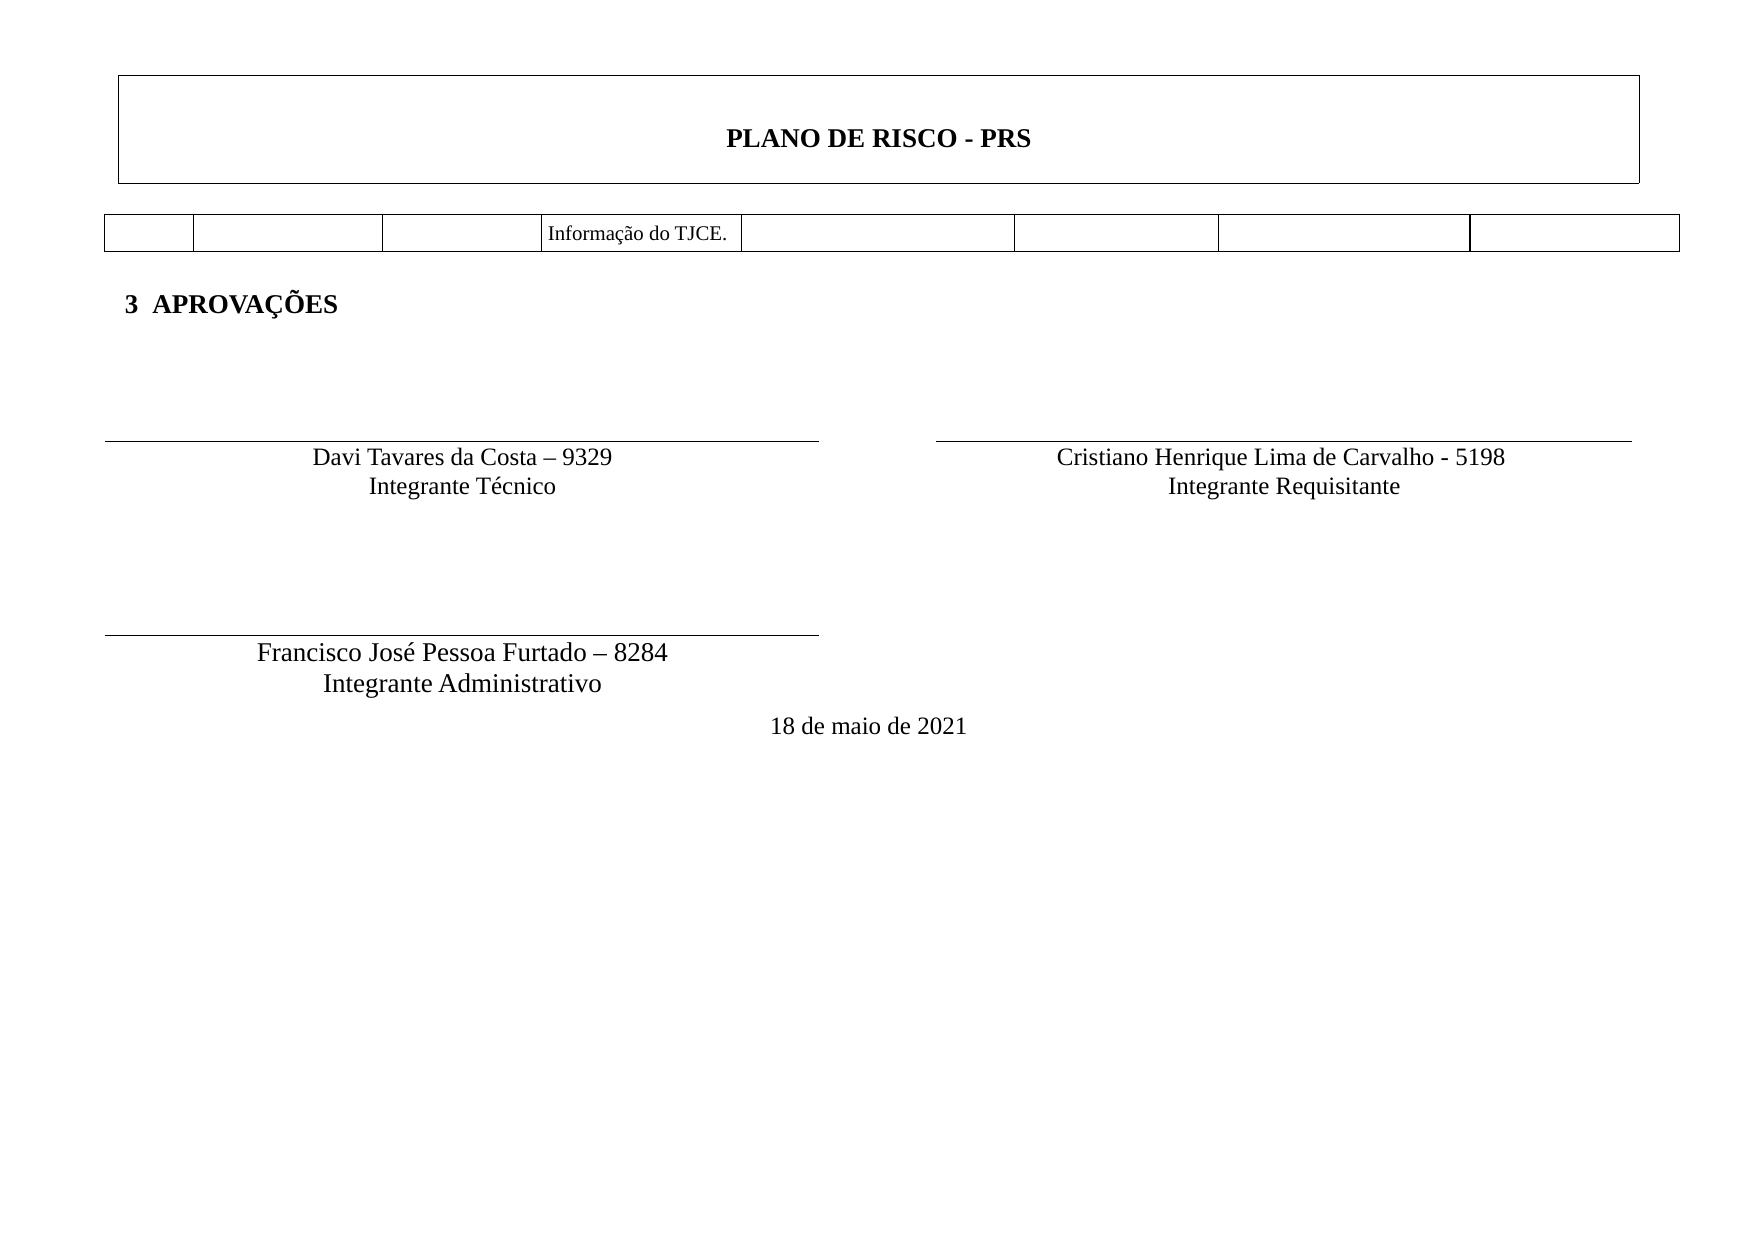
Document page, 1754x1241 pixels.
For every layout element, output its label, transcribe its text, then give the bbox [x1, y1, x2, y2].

table_cell [105, 500, 819, 635]
table_cell [1219, 215, 1469, 251]
table_cell Cristiano Henrique Lima de Carvalho - 5198 Integrante Requisitante [936, 442, 1632, 499]
table_cell Informação do TJCE. [542, 215, 741, 251]
table_cell 18 de maio de 2021 [105, 711, 1632, 744]
table_cell Francisco José Pessoa Furtado – 8284 Integrante Administrativo [105, 636, 819, 711]
table_cell [105, 215, 193, 251]
table_cell [1015, 215, 1218, 251]
table_cell [1471, 215, 1679, 251]
table_header [105, 341, 819, 441]
table_cell [936, 635, 1632, 711]
table_cell [819, 635, 936, 711]
table_cell [194, 215, 382, 251]
table_header [936, 341, 1632, 441]
table_cell [819, 441, 936, 499]
table_header [819, 341, 936, 441]
table_cell [936, 500, 1632, 635]
table_cell [819, 500, 936, 635]
table_cell Davi Tavares da Costa – 9329 Integrante Técnico [105, 442, 819, 499]
table_cell [742, 215, 1014, 251]
list APROVAÇÕES [118, 288, 1665, 319]
table_cell [383, 215, 541, 251]
